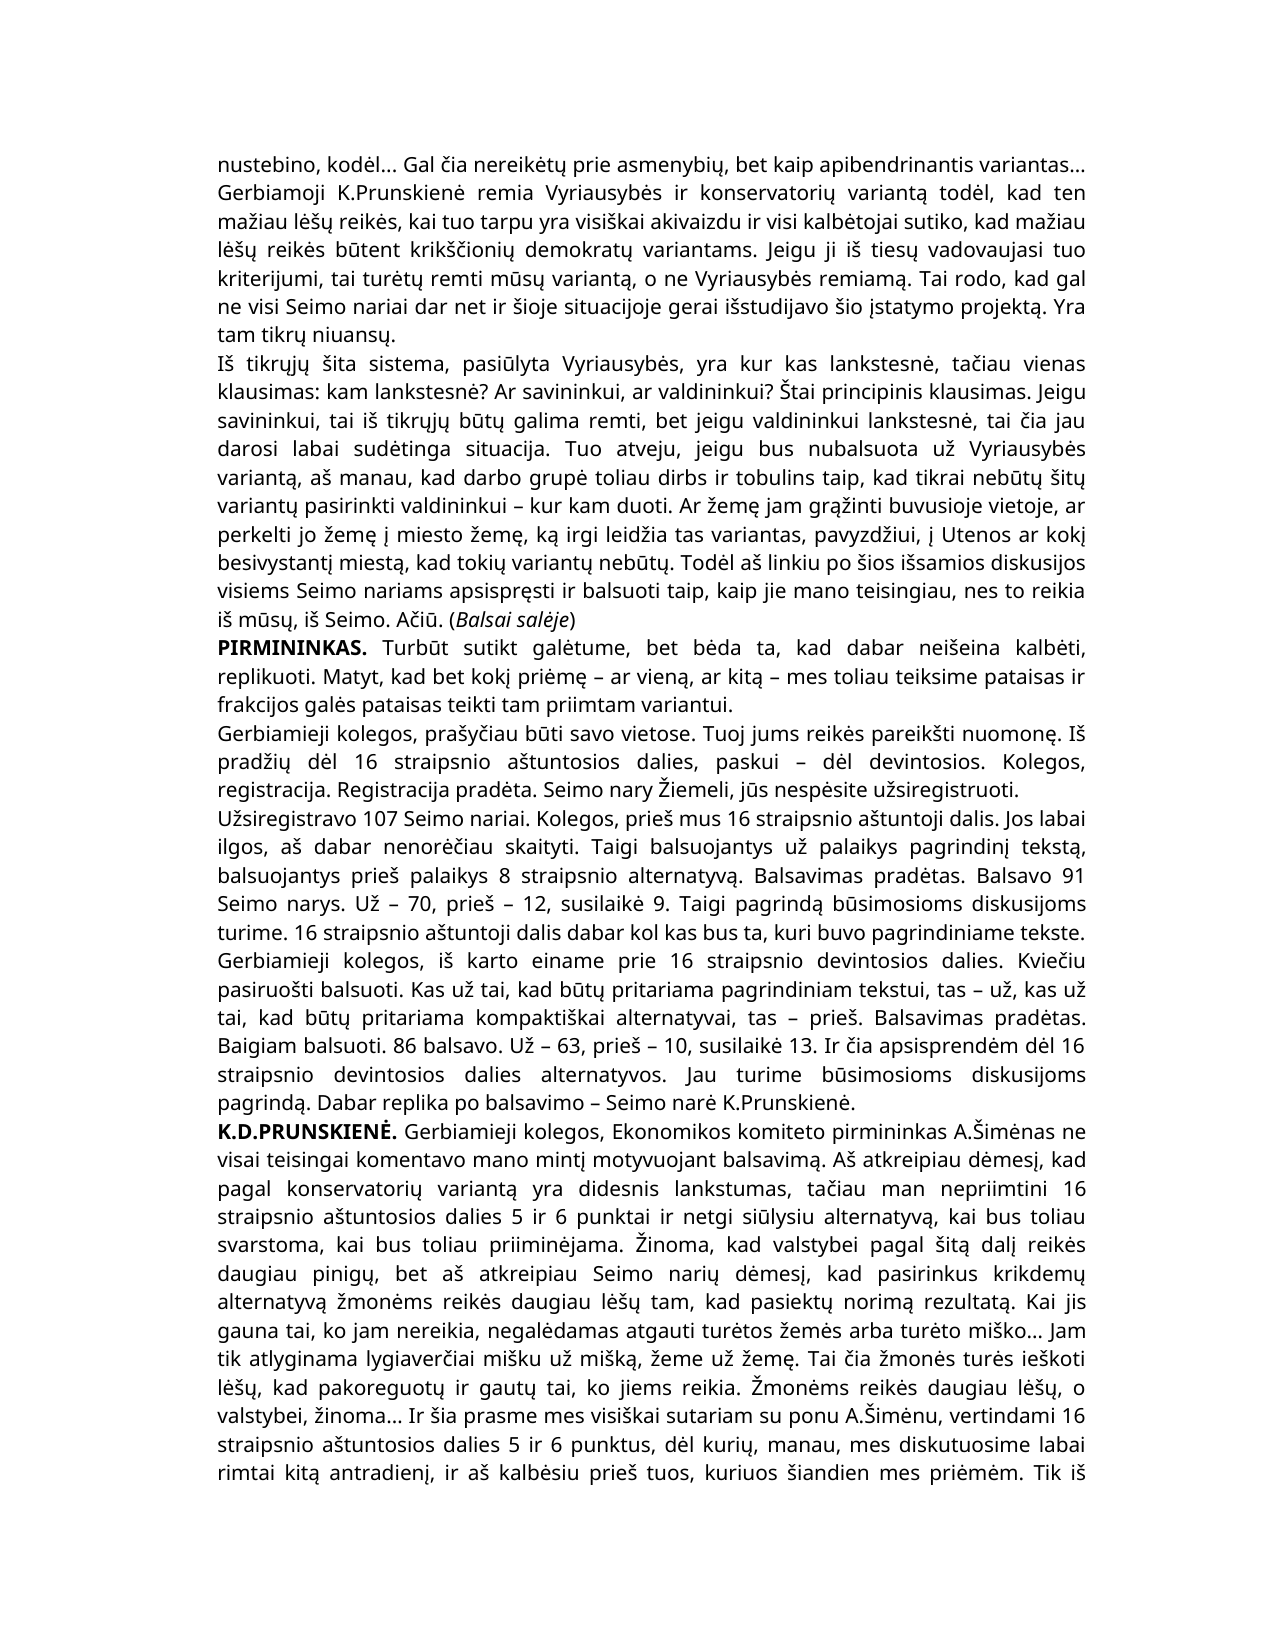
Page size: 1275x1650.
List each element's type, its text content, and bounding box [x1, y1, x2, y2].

text Užsiregistravo 107 Seimo nariai. Kolegos, prieš mus 16 straipsnio aštuntoji dalis. Jos labai ilgos, aš dabar nenorėčiau skaityti. Taigi balsuojantys už palaikys pagrindinį tekstą, balsuojantys prieš palaikys 8 straipsnio alternatyvą. Balsavimas pradėtas. Balsavo 91 Seimo narys. Už – 70, prieš – 12, susilaikė 9. Taigi pagrindą būsimosioms diskusijoms turime. 16 straipsnio aštuntoji dalis dabar kol kas bus ta, kuri buvo pagrindiniame tekste. [217, 804, 1087, 946]
text Gerbiamieji kolegos, iš karto einame prie 16 straipsnio devintosios dalies. Kviečiu pasiruošti balsuoti. Kas už tai, kad būtų pritariama pagrindiniam tekstui, tas – už, kas už tai, kad būtų pritariama kompaktiškai alternatyvai, tas – prieš. Balsavimas pradėtas. Baigiam balsuoti. 86 balsavo. Už – 63, prieš – 10, susilaikė 13. Ir čia apsisprendėm dėl 16 straipsnio devintosios dalies alternatyvos. Jau turime būsimosioms diskusijoms pagrindą. Dabar replika po balsavimo – Seimo narė K.Prunskienė. [217, 946, 1087, 1117]
text K.D.PRUNSKIENĖ. Gerbiamieji kolegos, Ekonomikos komiteto pirmininkas A.Šimėnas ne visai teisingai komentavo mano mintį motyvuojant balsavimą. Aš atkreipiau dėmesį, kad pagal konservatorių variantą yra didesnis lankstumas, tačiau man nepriimtini 16 straipsnio aštuntosios dalies 5 ir 6 punktai ir netgi siūlysiu alternatyvą, kai bus toliau svarstoma, kai bus toliau priiminėjama. Žinoma, kad valstybei pagal šitą dalį reikės daugiau pinigų, bet aš atkreipiau Seimo narių dėmesį, kad pasirinkus krikdemų alternatyvą žmonėms reikės daugiau lėšų tam, kad pasiektų norimą rezultatą. Kai jis gauna tai, ko jam nereikia, negalėdamas atgauti turėtos žemės arba turėto miško… Jam tik atlyginama lygiaverčiai mišku už mišką, žeme už žemę. Tai čia žmonės turės ieškoti lėšų, kad pakoreguotų ir gautų tai, ko jiems reikia. Žmonėms reikės daugiau lėšų, o valstybei, žinoma… Ir šia prasme mes visiškai sutariam su ponu A.Šimėnu, vertindami 16 straipsnio aštuntosios dalies 5 ir 6 punktus, dėl kurių, manau, mes diskutuosime labai rimtai kitą antradienį, ir aš kalbėsiu prieš tuos, kuriuos šiandien mes priėmėm. Tik iš [217, 1117, 1087, 1487]
text Iš tikrųjų šita sistema, pasiūlyta Vyriausybės, yra kur kas lankstesnė, tačiau vienas klausimas: kam lankstesnė? Ar savininkui, ar valdininkui? Štai principinis klausimas. Jeigu savininkui, tai iš tikrųjų būtų galima remti, bet jeigu valdininkui lankstesnė, tai čia jau darosi labai sudėtinga situacija. Tuo atveju, jeigu bus nubalsuota už Vyriausybės variantą, aš manau, kad darbo grupė toliau dirbs ir tobulins taip, kad tikrai nebūtų šitų variantų pasirinkti valdininkui – kur kam duoti. Ar žemę jam grąžinti buvusioje vietoje, ar perkelti jo žemę į miesto žemę, ką irgi leidžia tas variantas, pavyzdžiui, į Utenos ar kokį besivystantį miestą, kad tokių variantų nebūtų. Todėl aš linkiu po šios išsamios diskusijos visiems Seimo nariams apsispręsti ir balsuoti taip, kaip jie mano teisingiau, nes to reikia iš mūsų, iš Seimo. Ačiū. (Balsai salėje) [217, 349, 1087, 633]
text nustebino, kodėl... Gal čia nereikėtų prie asmenybių, bet kaip apibendrinantis variantas… Gerbiamoji K.Prunskienė remia Vyriausybės ir konservatorių variantą todėl, kad ten mažiau lėšų reikės, kai tuo tarpu yra visiškai akivaizdu ir visi kalbėtojai sutiko, kad mažiau lėšų reikės būtent krikščionių demokratų variantams. Jeigu ji iš tiesų vadovaujasi tuo kriterijumi, tai turėtų remti mūsų variantą, o ne Vyriausybės remiamą. Tai rodo, kad gal ne visi Seimo nariai dar net ir šioje situacijoje gerai išstudijavo šio įstatymo projektą. Yra tam tikrų niuansų. [217, 150, 1087, 349]
text Gerbiamieji kolegos, prašyčiau būti savo vietose. Tuoj jums reikės pareikšti nuomonę. Iš pradžių dėl 16 straipsnio aštuntosios dalies, paskui – dėl devintosios. Kolegos, registracija. Registracija pradėta. Seimo nary Žiemeli, jūs nespėsite užsiregistruoti. [217, 719, 1087, 804]
text PIRMININKAS. Turbūt sutikt galėtume, bet bėda ta, kad dabar neišeina kalbėti, replikuoti. Matyt, kad bet kokį priėmę – ar vieną, ar kitą – mes toliau teiksime pataisas ir frakcijos galės pataisas teikti tam priimtam variantui. [217, 633, 1087, 719]
